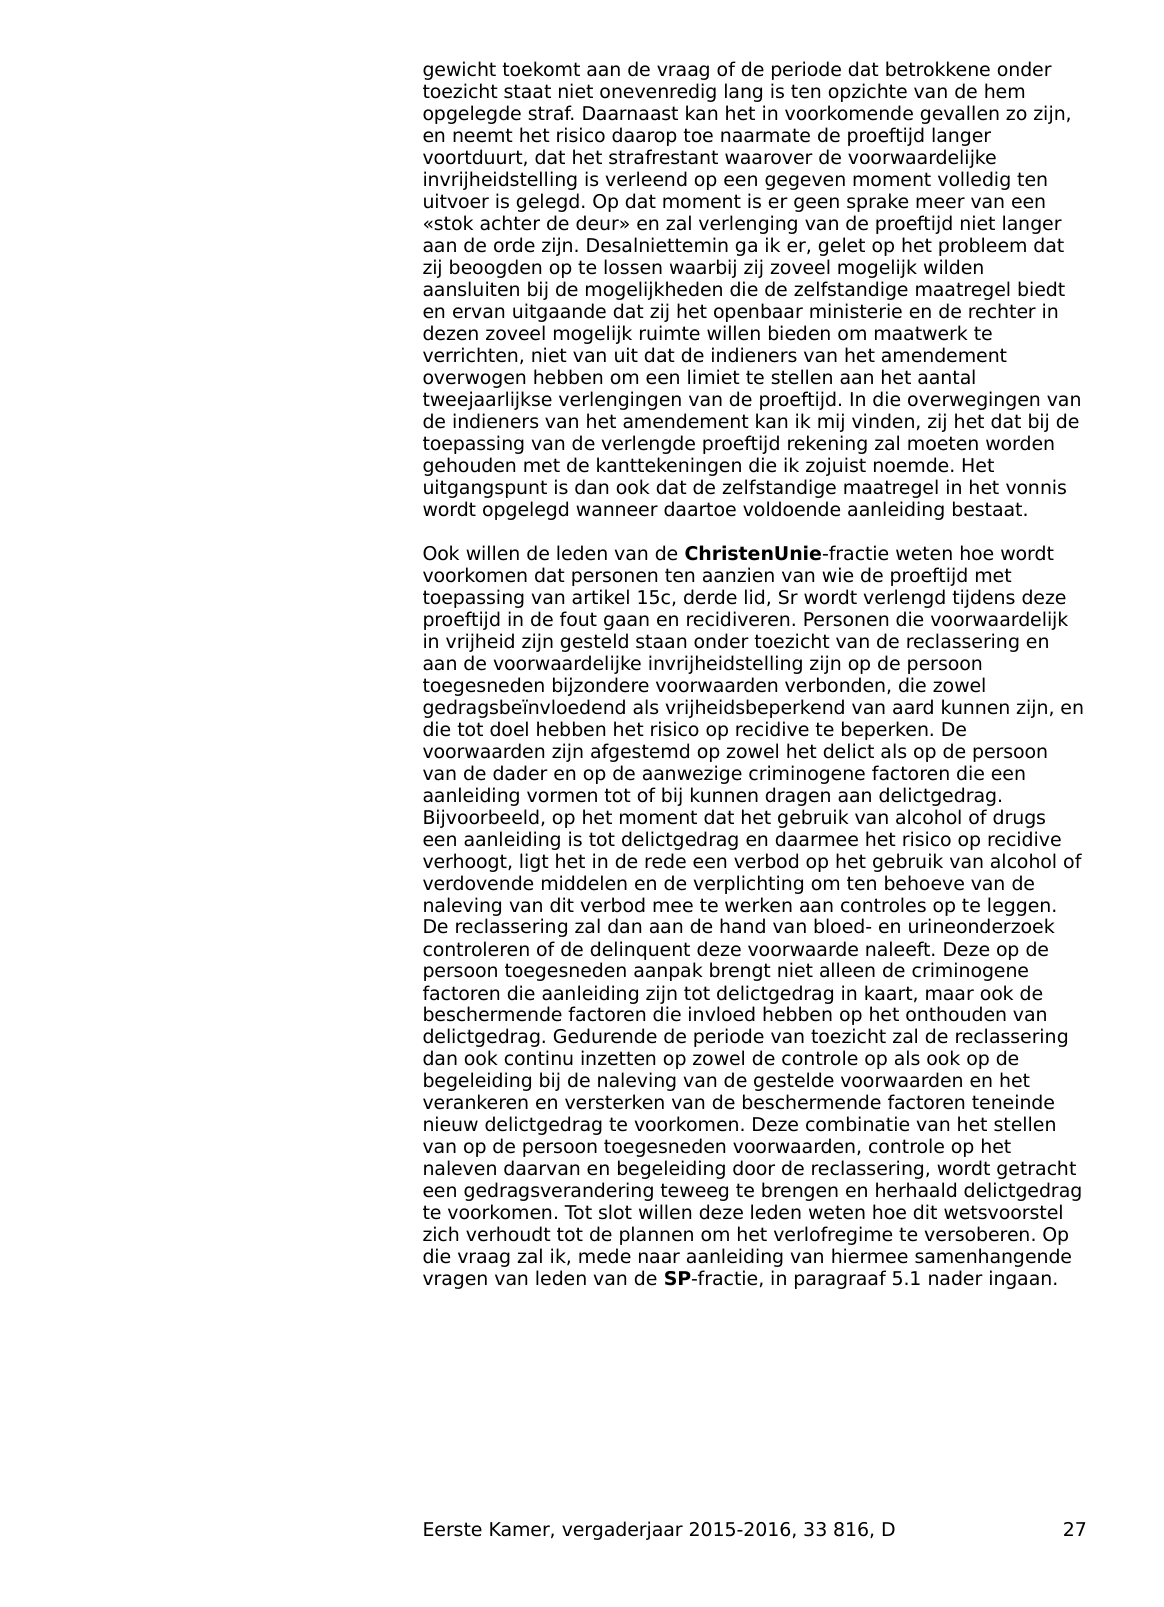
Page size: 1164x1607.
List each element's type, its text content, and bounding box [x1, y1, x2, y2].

text Ook willen de leden van de ChristenUnie-fractie weten hoe wordt voorkomen dat personen ten aanzien van wie de proeftijd met toepassing van artikel 15c, derde lid, Sr wordt verlengd tijdens deze proeftijd in de fout gaan en recidiveren. Personen die voorwaardelijk in vrijheid zijn gesteld staan onder toezicht van de reclassering en aan de voorwaardelijke invrijheidstelling zijn op de persoon toegesneden bijzondere voorwaarden verbonden, die zowel gedragsbeïnvloedend als vrijheidsbeperkend van aard kunnen zijn, en die tot doel hebben het risico op recidive te beperken. De voorwaarden zijn afgestemd op zowel het delict als op de persoon van de dader en op de aanwezige criminogene factoren die een aanleiding vormen tot of bij kunnen dragen aan delictgedrag. Bijvoorbeeld, op het moment dat het gebruik van alcohol of drugs een aanleiding is tot delictgedrag en daarmee het risico op recidive verhoogt, ligt het in de rede een verbod op het gebruik van alcohol of verdovende middelen en de verplichting om ten behoeve van de naleving van dit verbod mee te werken aan controles op te leggen. De reclassering zal dan aan de hand van bloed- en urineonderzoek controleren of de delinquent deze voorwaarde naleeft. Deze op de persoon toegesneden aanpak brengt niet alleen de criminogene factoren die aanleiding zijn tot delictgedrag in kaart, maar ook de beschermende factoren die invloed hebben op het onthouden van delictgedrag. Gedurende de periode van toezicht zal de reclassering dan ook continu inzetten op zowel de controle op als ook op de begeleiding bij de naleving van de gestelde voorwaarden en het verankeren en versterken van de beschermende factoren teneinde nieuw delictgedrag te voorkomen. Deze combinatie van het stellen van op de persoon toegesneden voorwaarden, controle op het naleven daarvan en begeleiding door de reclassering, wordt getracht een gedragsverandering teweeg te brengen en herhaald delictgedrag te voorkomen. Tot slot willen deze leden weten hoe dit wetsvoorstel zich verhoudt tot de plannen om het verlofregime te versoberen. Op die vraag zal ik, mede naar aanleiding van hiermee samenhangende vragen van leden van de SP-fractie, in paragraaf 5.1 nader ingaan. [422, 543, 1087, 1290]
text gewicht toekomt aan de vraag of de periode dat betrokkene onder toezicht staat niet onevenredig lang is ten opzichte van de hem opgelegde straf. Daarnaast kan het in voorkomende gevallen zo zijn, en neemt het risico daarop toe naarmate de proeftijd langer voortduurt, dat het strafrestant waarover de voorwaardelijke invrijheidstelling is verleend op een gegeven moment volledig ten uitvoer is gelegd. Op dat moment is er geen sprake meer van een «stok achter de deur» en zal verlenging van de proeftijd niet langer aan de orde zijn. Desalniettemin ga ik er, gelet op het probleem dat zij beoogden op te lossen waarbij zij zoveel mogelijk wilden aansluiten bij de mogelijkheden die de zelfstandige maatregel biedt en ervan uitgaande dat zij het openbaar ministerie en de rechter in dezen zoveel mogelijk ruimte willen bieden om maatwerk te verrichten, niet van uit dat de indieners van het amendement overwogen hebben om een limiet te stellen aan het aantal tweejaarlijkse verlengingen van de proeftijd. In die overwegingen van de indieners van het amendement kan ik mij vinden, zij het dat bij de toepassing van de verlengde proeftijd rekening zal moeten worden gehouden met de kanttekeningen die ik zojuist noemde. Het uitgangspunt is dan ook dat de zelfstandige maatregel in het vonnis wordt opgelegd wanneer daartoe voldoende aanleiding bestaat. [422, 59, 1087, 521]
